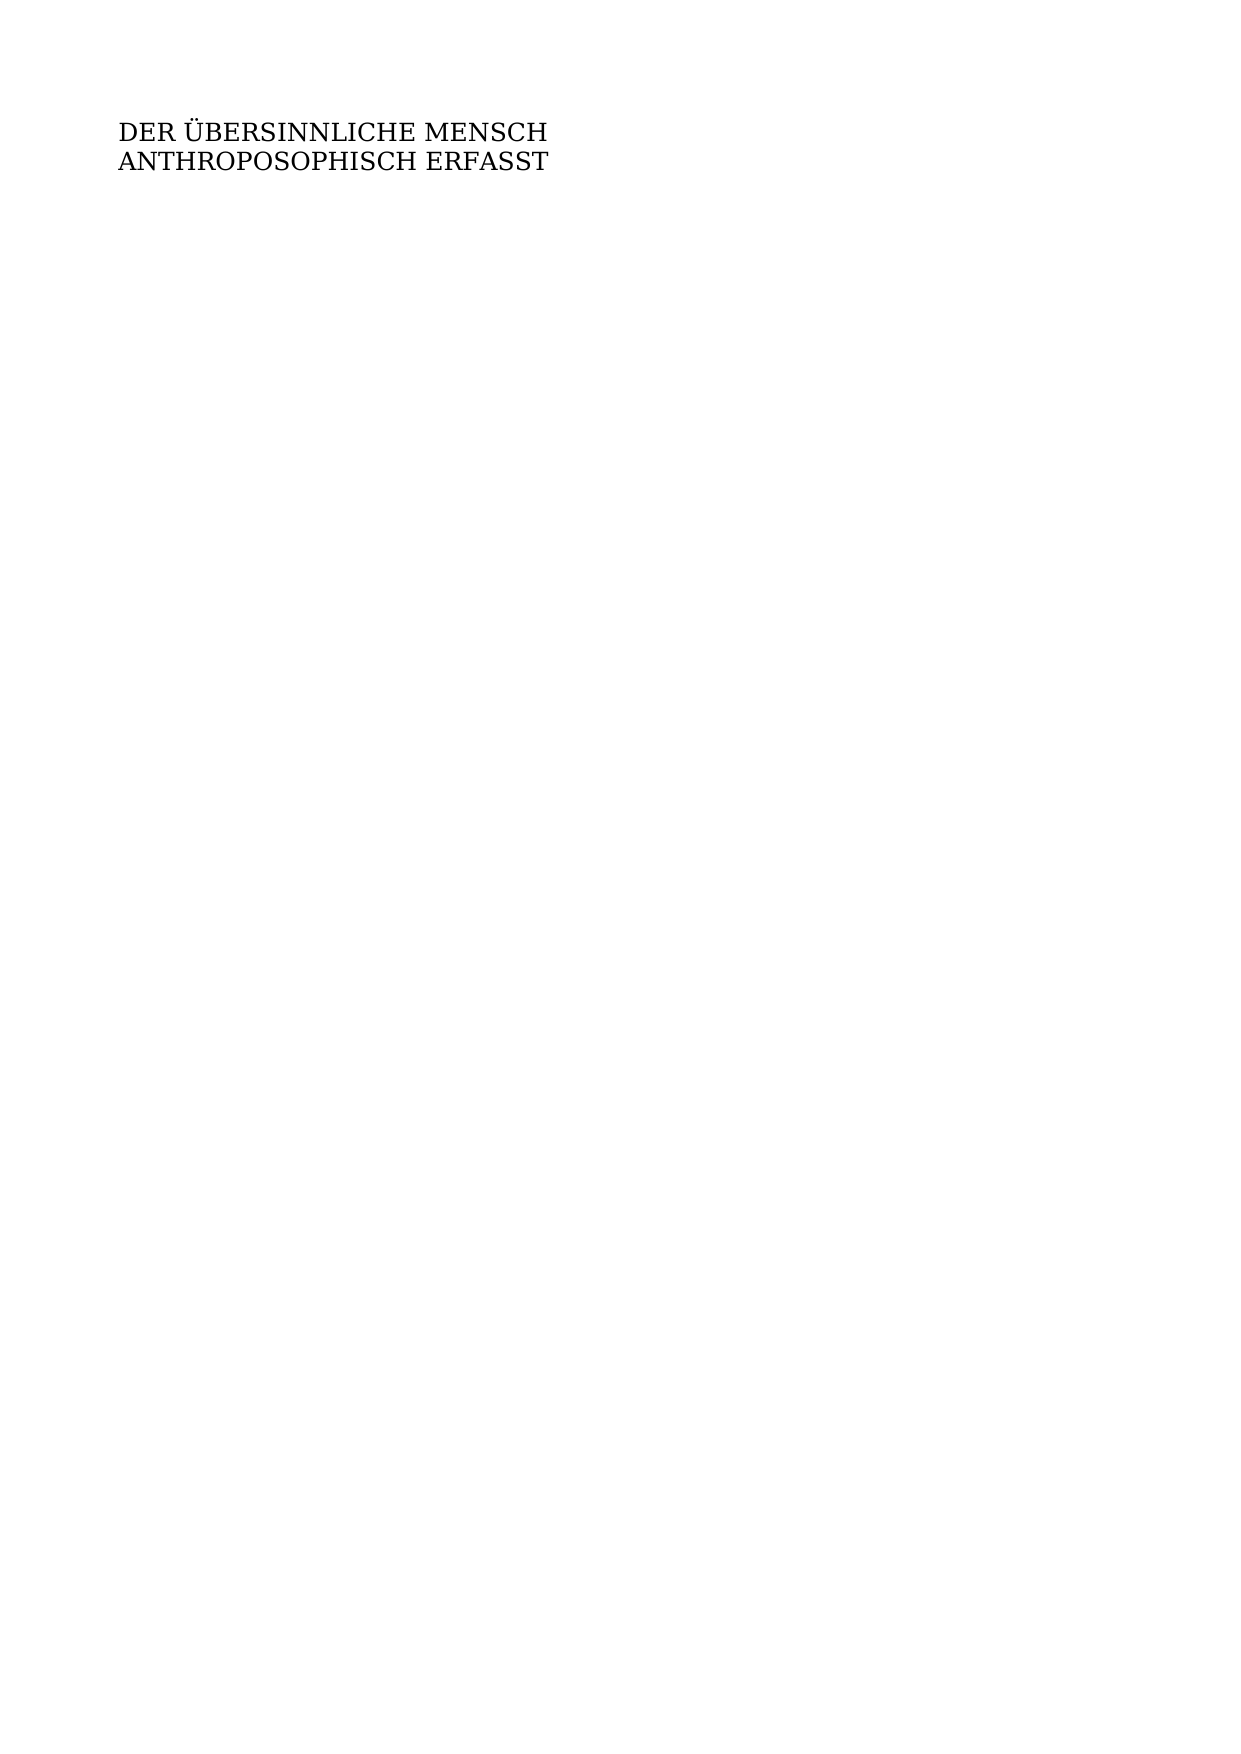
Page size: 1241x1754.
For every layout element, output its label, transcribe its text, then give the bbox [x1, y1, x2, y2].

text ANTHROPOSOPHISCH ERFASST [118, 147, 1122, 176]
text DER ÜBERSINNLICHE MENSCH [118, 118, 1122, 147]
